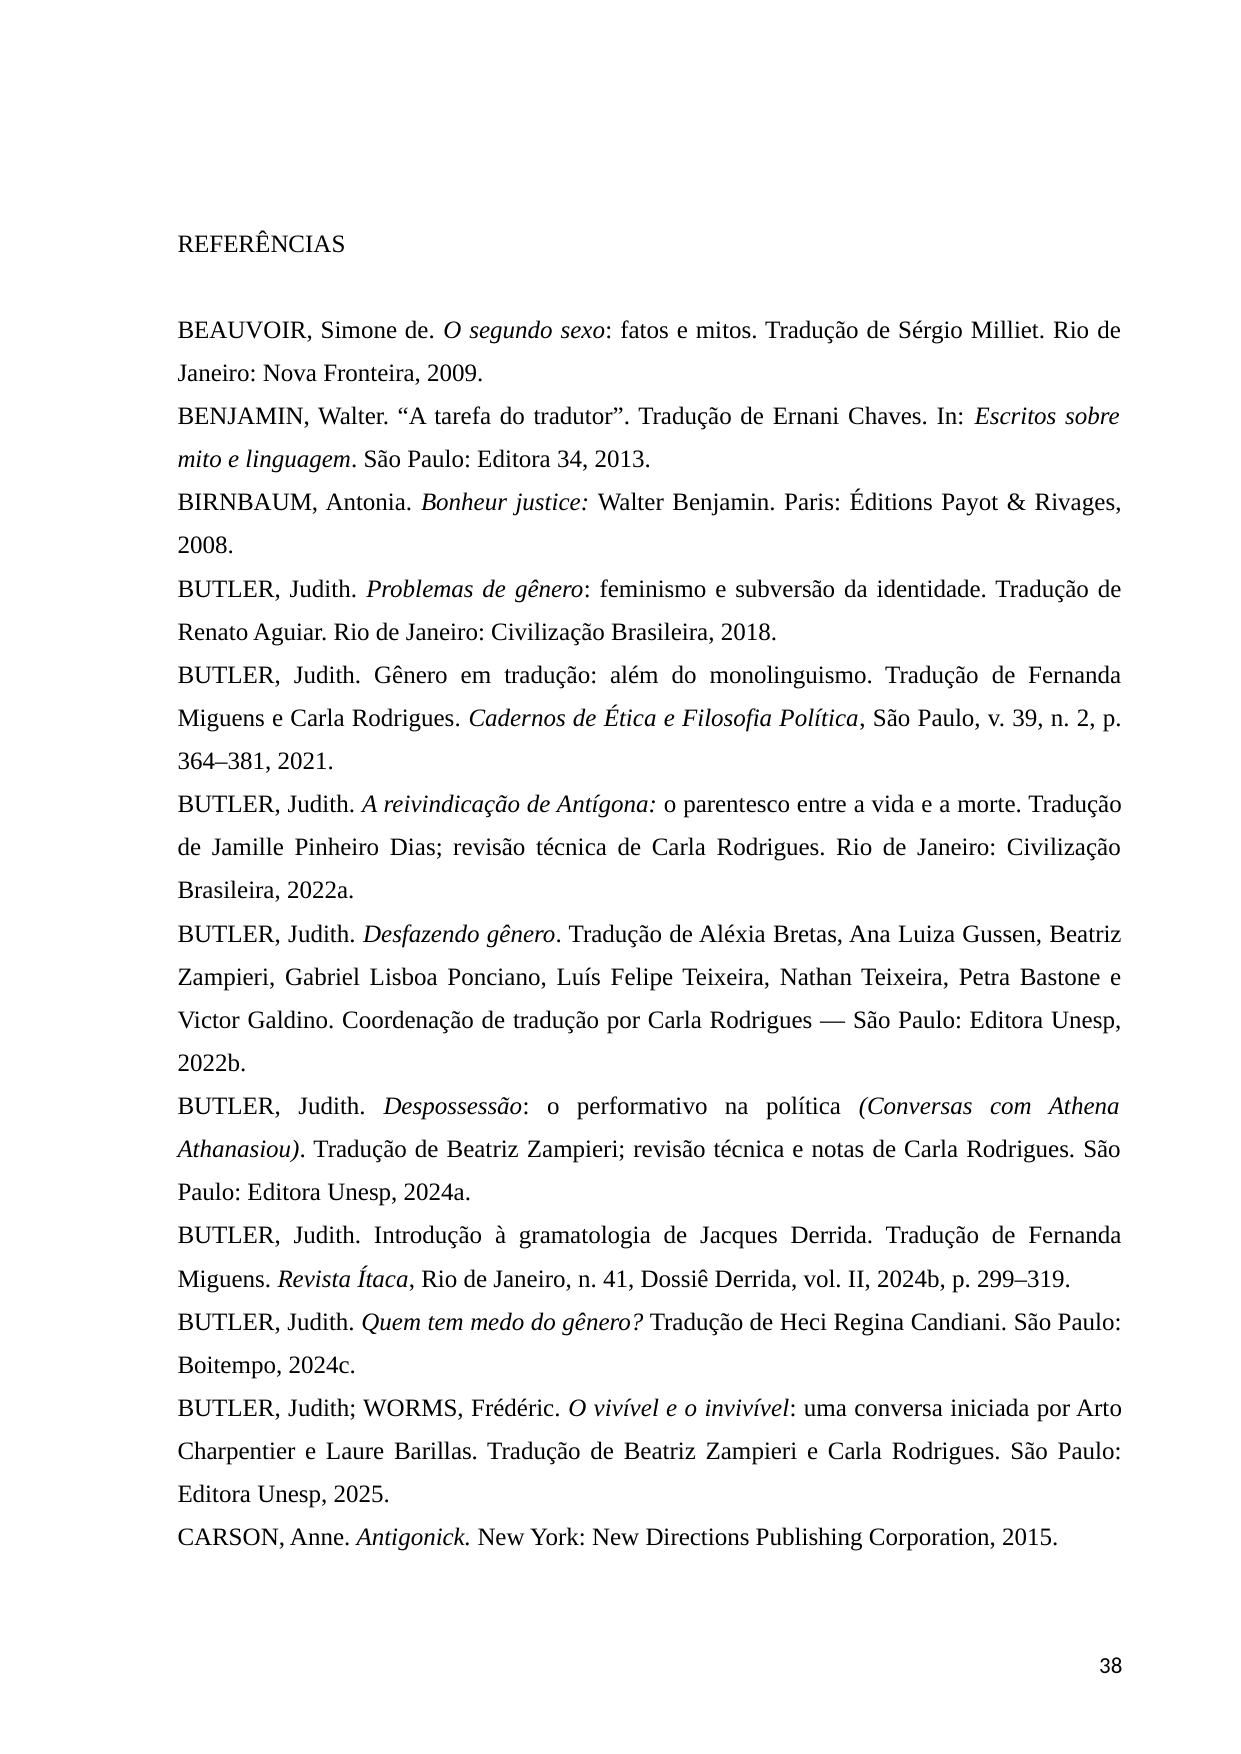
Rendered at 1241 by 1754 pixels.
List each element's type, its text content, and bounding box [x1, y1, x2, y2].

text BUTLER, Judith; WORMS, Frédéric. O vivível e o invivível: uma conversa iniciada por Arto Charpentier e Laure Barillas. Tradução de Beatriz Zampieri e Carla Rodrigues. São Paulo: Editora Unesp, 2025. [177, 1393, 1122, 1508]
text BUTLER, Judith. Quem tem medo do gênero? Tradução de Heci Regina Candiani. São Paulo: Boitempo, 2024c. [177, 1307, 1122, 1379]
text BUTLER, Judith. Despossessão: o performativo na política (Conversas com Athena Athanasiou). Tradução de Beatriz Zampieri; revisão técnica e notas de Carla Rodrigues. São Paulo: Editora Unesp, 2024a. [177, 1091, 1122, 1206]
text BUTLER, Judith. A reivindicação de Antígona: o parentesco entre a vida e a morte. Tradução de Jamille Pinheiro Dias; revisão técnica de Carla Rodrigues. Rio de Janeiro: Civilização Brasileira, 2022a. [177, 789, 1122, 904]
text BUTLER, Judith. Introdução à gramatologia de Jacques Derrida. Tradução de Fernanda Miguens. Revista Ítaca, Rio de Janeiro, n. 41, Dossiê Derrida, vol. II, 2024b, p. 299–319. [177, 1221, 1122, 1292]
text BUTLER, Judith. Problemas de gênero: feminismo e subversão da identidade. Tradução de Renato Aguiar. Rio de Janeiro: Civilização Brasileira, 2018. [177, 574, 1122, 646]
text REFERÊNCIAS [177, 229, 1122, 257]
text BEAUVOIR, Simone de. O segundo sexo: fatos e mitos. Tradução de Sérgio Milliet. Rio de Janeiro: Nova Fronteira, 2009. [177, 315, 1122, 387]
text BUTLER, Judith. Gênero em tradução: além do monolinguismo. Tradução de Fernanda Miguens e Carla Rodrigues. Cadernos de Ética e Filosofia Política, São Paulo, v. 39, n. 2, p. 364–381, 2021. [177, 660, 1122, 775]
text BENJAMIN, Walter. “A tarefa do tradutor”. Tradução de Ernani Chaves. In: Escritos sobre mito e linguagem. São Paulo: Editora 34, 2013. [177, 401, 1122, 473]
text BIRNBAUM, Antonia. Bonheur justice: Walter Benjamin. Paris: Éditions Payot & Rivages, 2008. [177, 487, 1122, 559]
text BUTLER, Judith. Desfazendo gênero. Tradução de Aléxia Bretas, Ana Luiza Gussen, Beatriz Zampieri, Gabriel Lisboa Ponciano, Luís Felipe Teixeira, Nathan Teixeira, Petra Bastone e Victor Galdino. Coordenação de tradução por Carla Rodrigues — São Paulo: Editora Unesp, 2022b. [177, 919, 1122, 1077]
text CARSON, Anne. Antigonick. New York: New Directions Publishing Corporation, 2015. [177, 1522, 1122, 1551]
